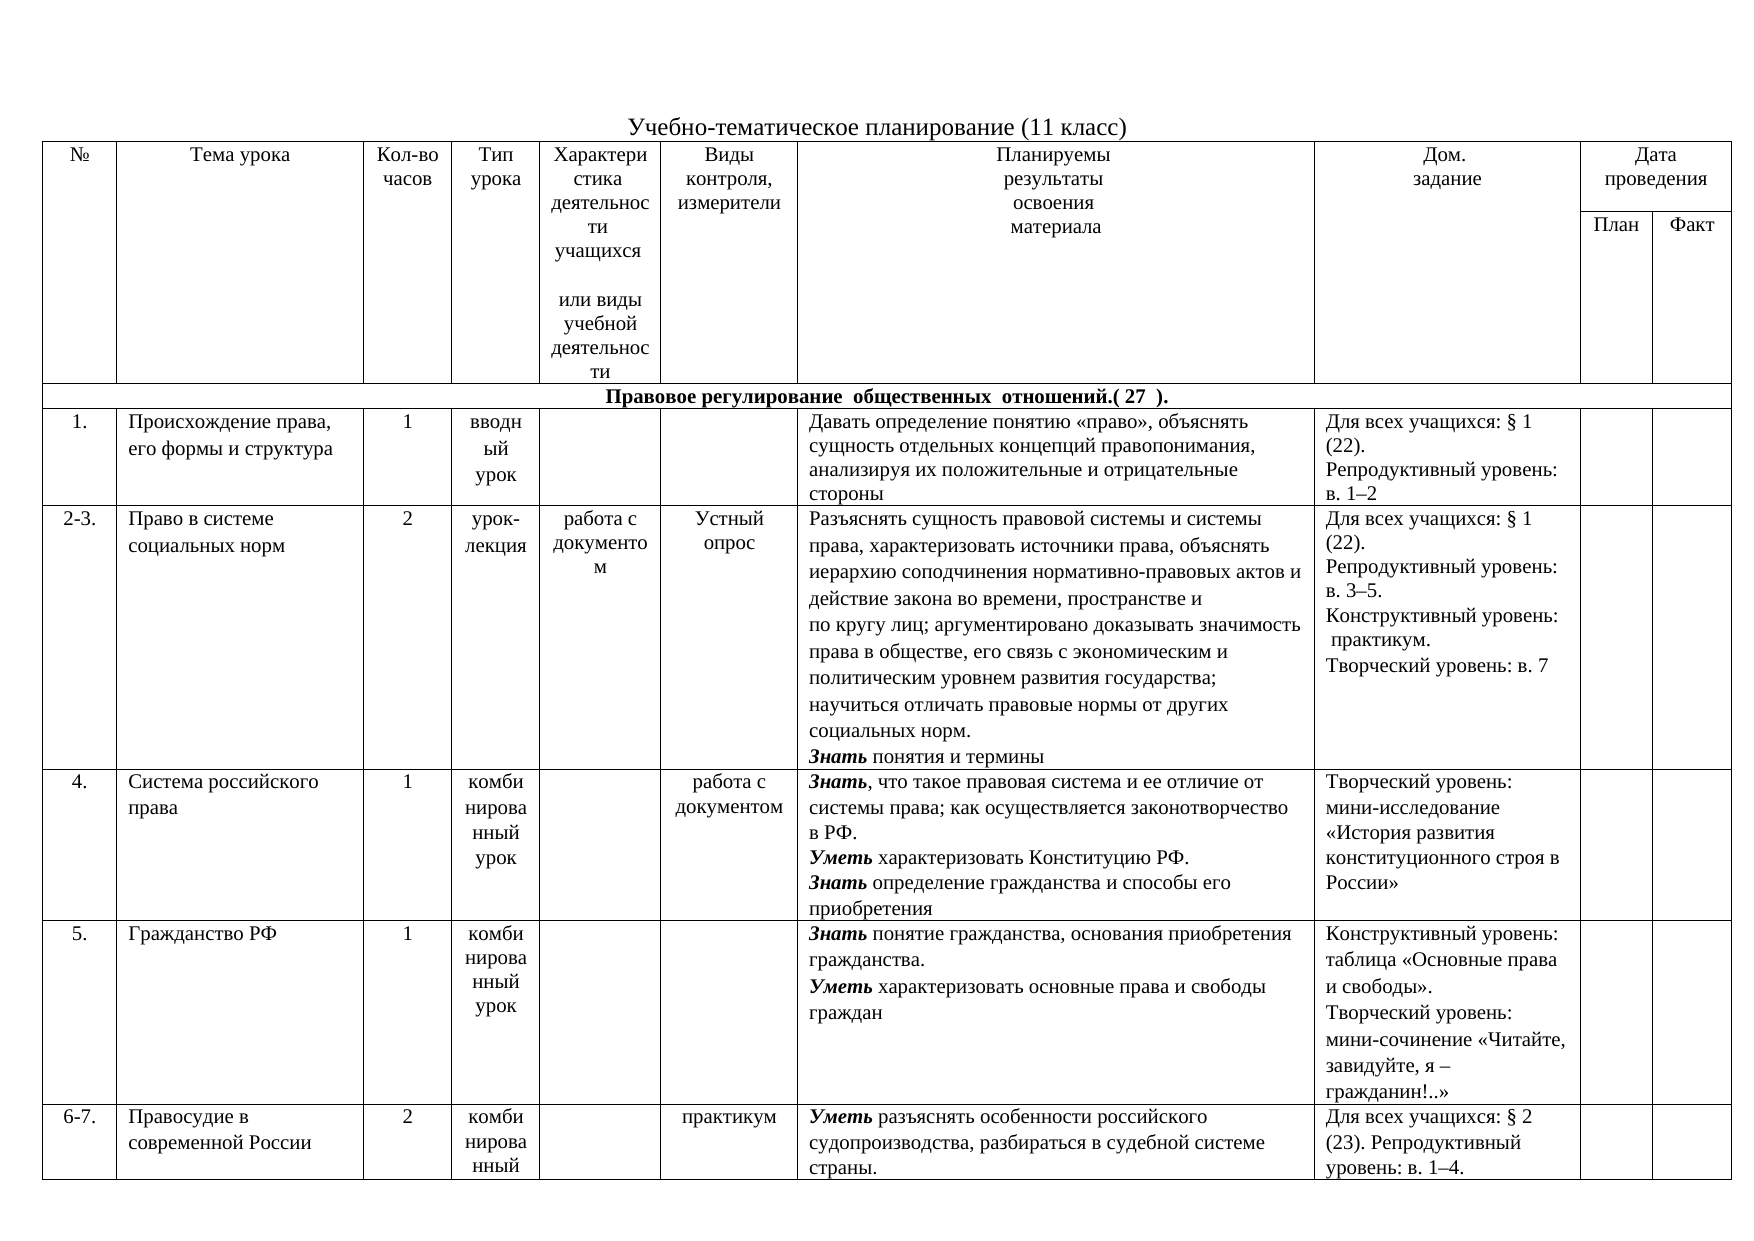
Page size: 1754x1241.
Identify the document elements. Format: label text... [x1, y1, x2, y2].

table_cell практикум [661, 1105, 797, 1179]
table_cell План [1581, 212, 1652, 383]
table_cell [1653, 770, 1731, 919]
table_cell Разъяснять сущность правовой системы и системы права, характеризовать источники права, объяснять иерархию соподчинения нормативно-правовых актов и действие закона во времени, пространстве и по кругу лиц; аргументировано доказывать значимость права в обществе, его связь с экономическим и политическим уровнем развития государства; научиться отличать правовые нормы от других социальных норм. Знать понятия и термины [798, 506, 1314, 768]
table_header Виды контроля, измерители [661, 142, 797, 383]
table_cell Происхождение права, его формы и структура [117, 409, 363, 505]
table_cell [1581, 506, 1652, 768]
table_cell 1 [364, 921, 451, 1103]
table_cell комбинированный урок [452, 770, 539, 919]
table_cell Факт [1653, 212, 1731, 383]
table_cell 1 [364, 409, 451, 505]
table_cell [540, 921, 660, 1103]
table_cell Гражданство РФ [117, 921, 363, 1103]
table_cell Для всех учащихся: § 2 (23). Репродуктивный уровень: в. 1–4. [1315, 1105, 1580, 1179]
table_cell [1581, 1105, 1652, 1179]
table_cell работа с документом [661, 770, 797, 919]
table_cell [540, 1105, 660, 1179]
table_cell 5. [43, 921, 116, 1103]
table_cell [1653, 921, 1731, 1103]
table_cell урок-лекция [452, 506, 539, 768]
table_cell [1653, 409, 1731, 505]
table_cell 4. [43, 770, 116, 919]
table_cell вводный урок [452, 409, 539, 505]
table_header Дом. задание [1315, 142, 1580, 383]
table_header Планируемы результаты освоения материала [798, 142, 1314, 383]
table_header Кол-во часов [364, 142, 451, 383]
table_cell 2 [364, 506, 451, 768]
table_cell [540, 770, 660, 919]
table_cell [1581, 770, 1652, 919]
table_cell работа с документом [540, 506, 660, 768]
table_cell [1581, 921, 1652, 1103]
table_cell [540, 409, 660, 505]
text Учебно-тематическое планирование (11 класс) [118, 112, 1636, 141]
table_cell [1653, 506, 1731, 768]
table_header Тип урока [452, 142, 539, 383]
table_cell Правосудие в современной России [117, 1105, 363, 1179]
table_cell Знать, что такое правовая система и ее отличие от системы права; как осуществляется законотворчество в РФ. Уметь характеризовать Конституцию РФ. Знать определение гражданства и способы его приобретения [798, 770, 1314, 919]
table_cell Уметь разъяснять особенности российского судопроизводства, разбираться в судебной системе страны. [798, 1105, 1314, 1179]
table_cell Знать понятие гражданства, основания приобретения гражданства. Уметь характеризовать основные права и свободы граждан [798, 921, 1314, 1103]
table_cell [1581, 409, 1652, 505]
table_cell Давать определение понятию «право», объяснять сущность отдельных концепций правопонимания, анализируя их положительные и отрицательные стороны [798, 409, 1314, 505]
table_cell Устный опрос [661, 506, 797, 768]
table_cell [1653, 1105, 1731, 1179]
table_header Тема урока [117, 142, 363, 383]
table_cell Для всех учащихся: § 1 (22). Репродуктивный уровень: в. 1–2 [1315, 409, 1580, 505]
table_cell 2 [364, 1105, 451, 1179]
table_cell комбинированный [452, 1105, 539, 1179]
table_header № [43, 142, 116, 383]
table_cell [661, 921, 797, 1103]
table_header Дата проведения [1581, 142, 1731, 211]
table_cell [661, 409, 797, 505]
table_cell комбинированный урок [452, 921, 539, 1103]
table_cell Система российского права [117, 770, 363, 919]
table_cell 2-3. [43, 506, 116, 768]
table_cell Право в системе социальных норм [117, 506, 363, 768]
table_cell 1. [43, 409, 116, 505]
table_cell 6-7. [43, 1105, 116, 1179]
table_header Характеристика деятельности учащихся или виды учебной деятельности [540, 142, 660, 383]
table_cell Творческий уровень: мини-исследование «История развития конституционного строя в России» [1315, 770, 1580, 919]
table_cell Для всех учащихся: § 1 (22). Репродуктивный уровень: в. 3–5. Конструктивный уровень: практикум. Творческий уровень: в. 7 [1315, 506, 1580, 768]
table_cell 1 [364, 770, 451, 919]
table_cell Правовое регулирование общественных отношений.( 27 ). [43, 384, 1731, 408]
table_cell Конструктивный уровень: таблица «Основные права и свободы». Творческий уровень: мини-сочинение «Читайте, завидуйте, я – гражданин!..» [1315, 921, 1580, 1103]
